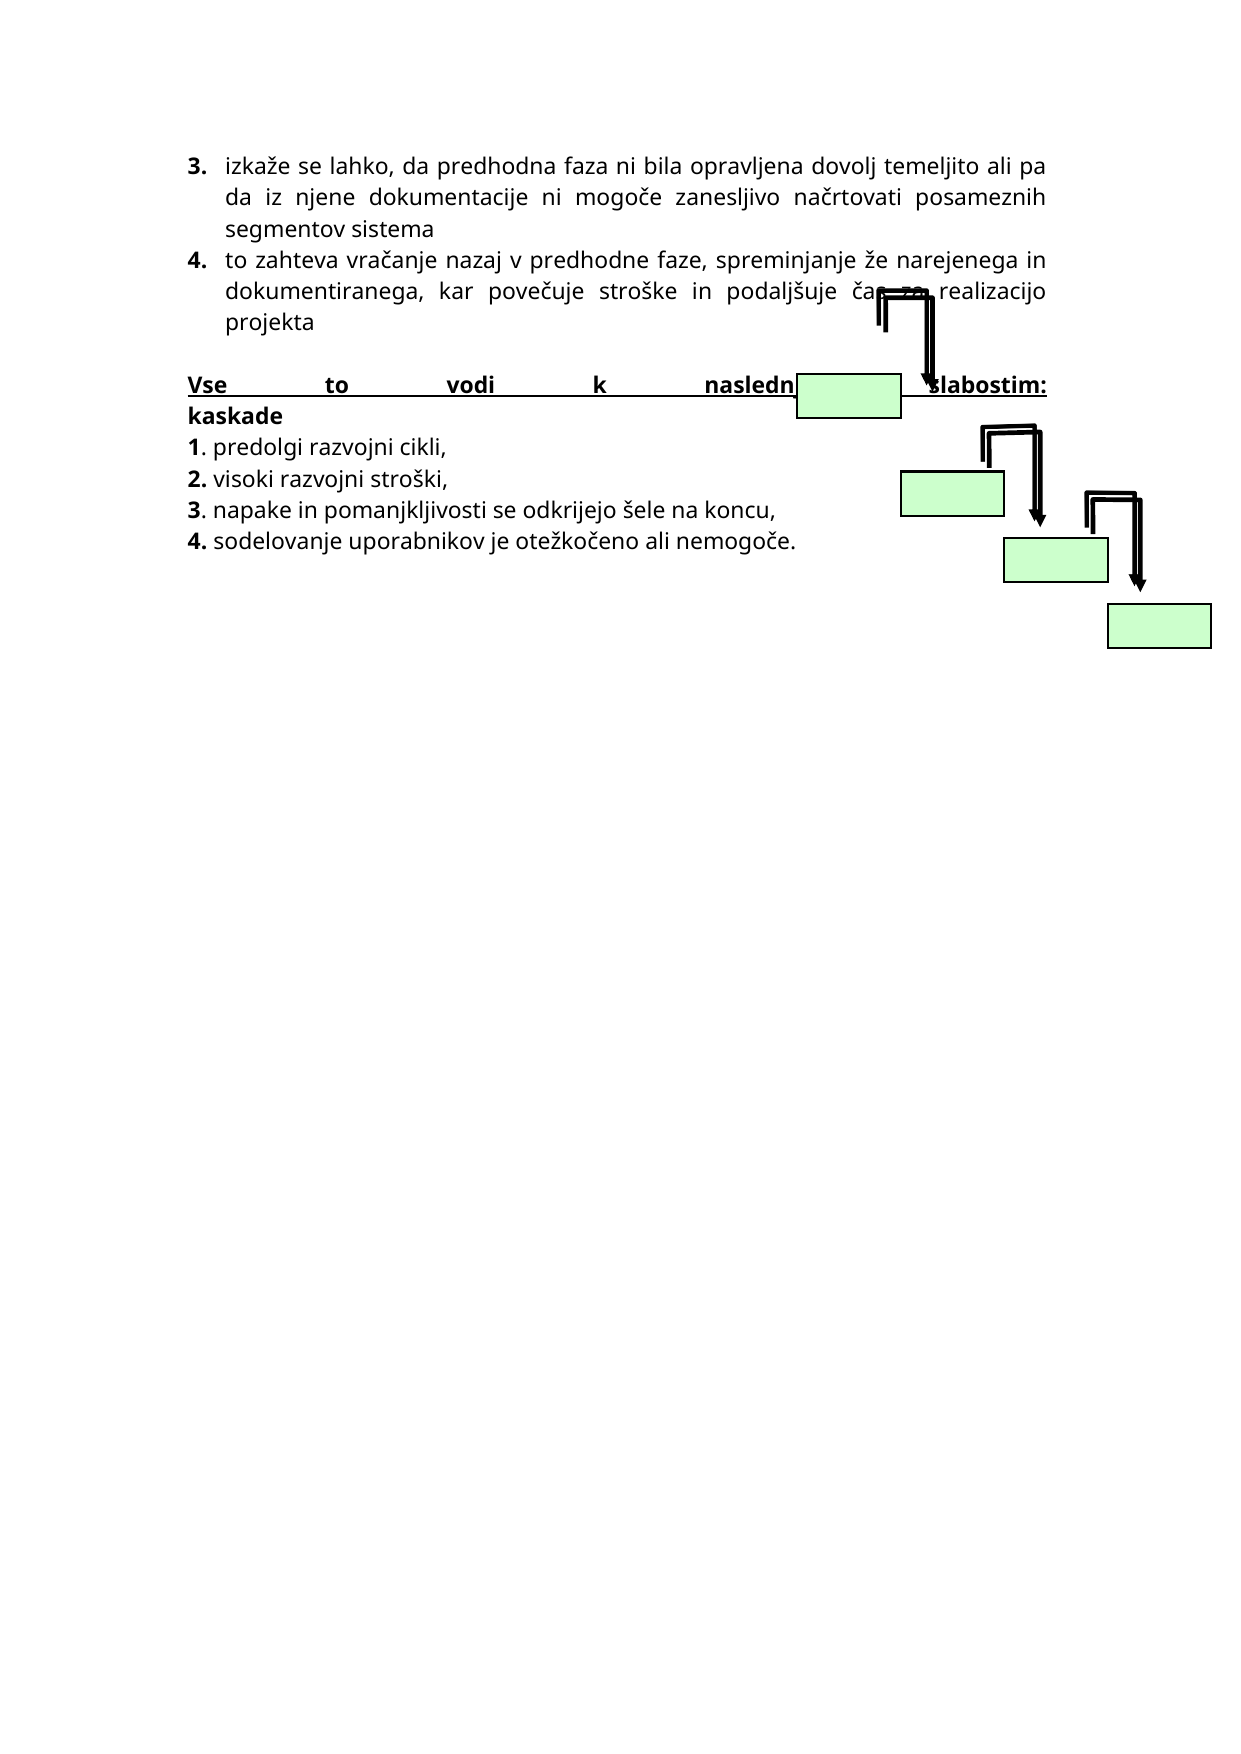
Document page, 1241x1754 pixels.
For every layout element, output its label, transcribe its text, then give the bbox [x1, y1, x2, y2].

text 2. visoki razvojni stroški, [187, 462, 1032, 494]
text kaskade [187, 396, 1047, 431]
text 3. napake in pomanjkljivosti se odkrijejo šele na koncu, [187, 494, 1038, 525]
text [992, 435, 1032, 462]
list to zahteva vračanje nazaj v predhodne faze, spreminjanje že narejenega in dokumentiranega, kar povečuje stroške in podaljšuje čas za realizacijo projekta [187, 244, 1047, 337]
text Vse to vodi k naslednjim slabostim: [187, 369, 1047, 395]
text 4. sodelovanje uporabnikov je otežkočeno ali nemogoče. [187, 525, 1047, 556]
text 1. predolgi razvojni cikli, [187, 431, 980, 462]
list izkaže se lahko, da predhodna faza ni bila opravljena dovolj temeljito ali pa da iz njene dokumentacije ni mogoče zanesljivo načrtovati posameznih segmentov sistema [187, 150, 1047, 244]
